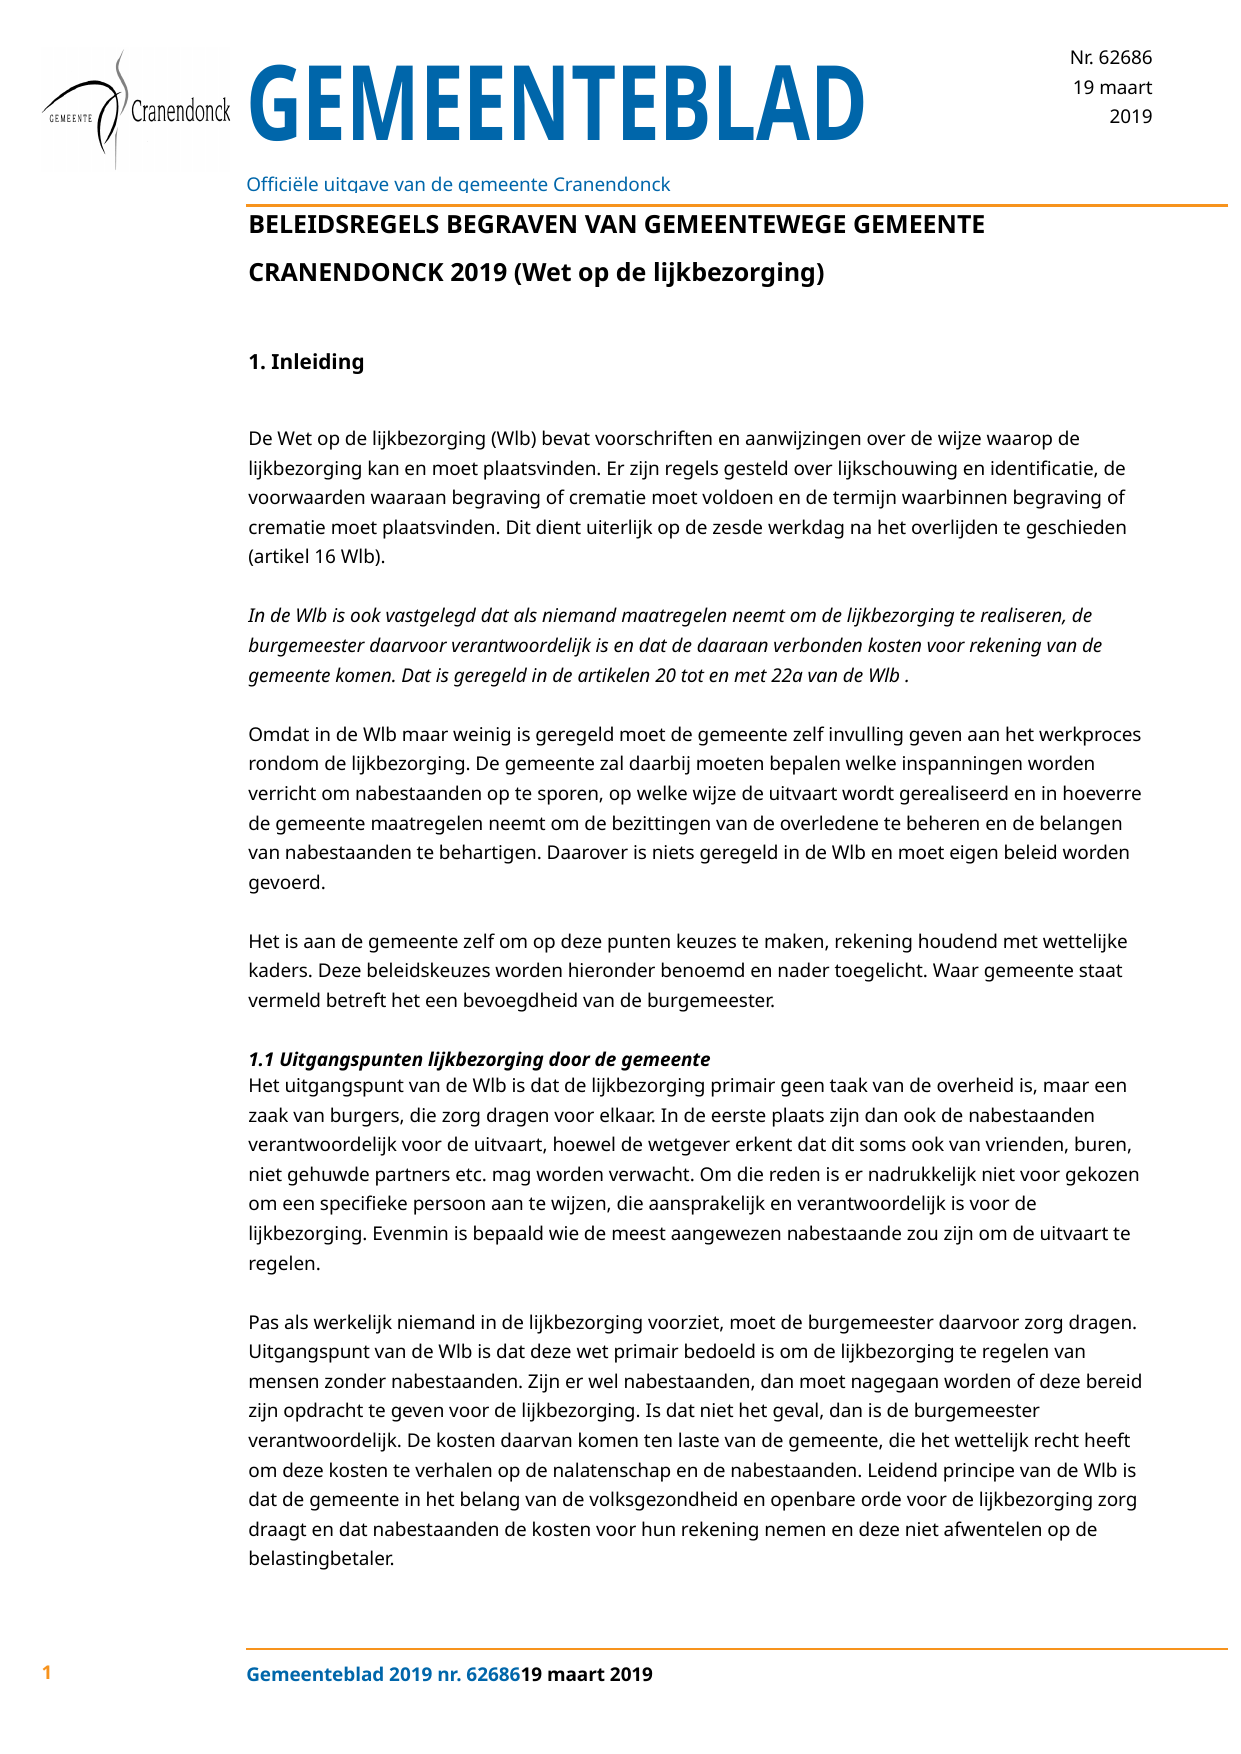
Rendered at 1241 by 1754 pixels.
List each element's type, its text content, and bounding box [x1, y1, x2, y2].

text Het uitgangspunt van de Wlb is dat de lijkbezorging primair geen taak van de overheid is, maar een zaak van burgers, die zorg dragen voor elkaar. In de eerste plaats zijn dan ook de nabestaanden verantwoordelijk voor de uitvaart, hoewel de wetgever erkent dat dit soms ook van vrienden, buren, niet gehuwde partners etc. mag worden verwacht. Om die reden is er nadrukkelijk niet voor gekozen om een specifieke persoon aan te wijzen, die aansprakelijk en verantwoordelijk is voor de lijkbezorging. Evenmin is bepaald wie de meest aangewezen nabestaande zou zijn om de uitvaart te regelen. [248, 1072, 1152, 1275]
text Pas als werkelijk niemand in de lijkbezorging voorziet, moet de burgemeester daarvoor zorg dragen. Uitgangspunt van de Wlb is dat deze wet primair bedoeld is om de lijkbezorging te regelen van mensen zonder nabestaanden. Zijn er wel nabestaanden, dan moet nagegaan worden of deze bereid zijn opdracht te geven voor de lijkbezorging. Is dat niet het geval, dan is de burgemeester verantwoordelijk. De kosten daarvan komen ten laste van de gemeente, die het wettelijk recht heeft om deze kosten te verhalen op de nalatenschap en de nabestaanden. Leidend principe van de Wlb is dat de gemeente in het belang van de volksgezondheid en openbare orde voor de lijkbezorging zorg draagt en dat nabestaanden de kosten voor hun rekening nemen en deze niet afwentelen op de belastingbetaler. [248, 1309, 1152, 1571]
text 1.1 Uitgangspunten lijkbezorging door de gemeente [248, 1046, 1152, 1072]
text Het is aan de gemeente zelf om op deze punten keuzes te maken, rekening houdend met wettelijke kaders. Deze beleidskeuzes worden hieronder benoemd en nader toegelicht. Waar gemeente staat vermeld betreft het een bevoegdheid van de burgemeester. [248, 928, 1152, 1013]
text 1. Inleiding [248, 347, 1152, 376]
text In de Wlb is ook vastgelegd dat als niemand maatregelen neemt om de lijkbezorging te realiseren, de burgemeester daarvoor verantwoordelijk is en dat de daaraan verbonden kosten voor rekening van de gemeente komen. Dat is geregeld in de artikelen 20 tot en met 22a van de Wlb . [248, 603, 1152, 688]
text BELEIDSREGELS BEGRAVEN VAN GEMEENTEWEGE GEMEENTE CRANENDONCK 2019 (Wet op de lijkbezorging) [248, 207, 1152, 288]
text Omdat in de Wlb maar weinig is geregeld moet de gemeente zelf invulling geven aan het werkproces rondom de lijkbezorging. De gemeente zal daarbij moeten bepalen welke inspanningen worden verricht om nabestaanden op te sporen, op welke wijze de uitvaart wordt gerealiseerd en in hoeverre de gemeente maatregelen neemt om de bezittingen van de overledene te beheren en de belangen van nabestaanden te behartigen. Daarover is niets geregeld in de Wlb en moet eigen beleid worden gevoerd. [248, 721, 1152, 895]
picture [41, 47, 231, 172]
text De Wet op de lijkbezorging (Wlb) bevat voorschriften en aanwijzingen over de wijze waarop de lijkbezorging kan en moet plaatsvinden. Er zijn regels gesteld over lijkschouwing en identificatie, de voorwaarden waaraan begraving of crematie moet voldoen en de termijn waarbinnen begraving of crematie moet plaatsvinden. Dit dient uiterlijk op de zesde werkdag na het overlijden te geschieden (artikel 16 Wlb). [248, 425, 1152, 569]
